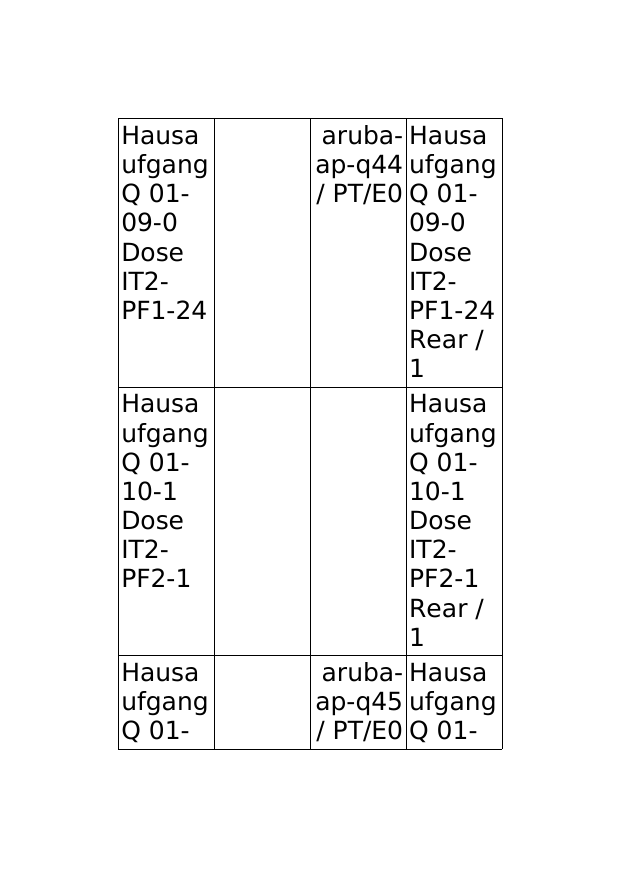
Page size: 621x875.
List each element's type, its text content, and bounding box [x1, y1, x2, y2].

table_cell Hausaufgang Q 01-10-1 Dose IT2-PF2-1 [119, 388, 214, 655]
table_cell Hausaufgang Q 01-09-0 Dose IT2-PF1-24 [119, 119, 214, 387]
table_cell Hausaufgang Q 01- [407, 656, 502, 748]
table_cell Hausaufgang Q 01-10-1 Dose IT2-PF2-1 Rear / 1 [407, 388, 502, 655]
table_cell [215, 656, 310, 748]
table_cell [311, 388, 406, 655]
table_cell [215, 388, 310, 655]
table_cell aruba-ap-q45 / PT/E0 [311, 656, 406, 748]
table_cell Hausaufgang Q 01- [119, 656, 214, 748]
table_cell aruba-ap-q44 / PT/E0 [311, 119, 406, 387]
table_cell [215, 119, 310, 387]
table_cell Hausaufgang Q 01-09-0 Dose IT2-PF1-24 Rear / 1 [407, 119, 502, 387]
